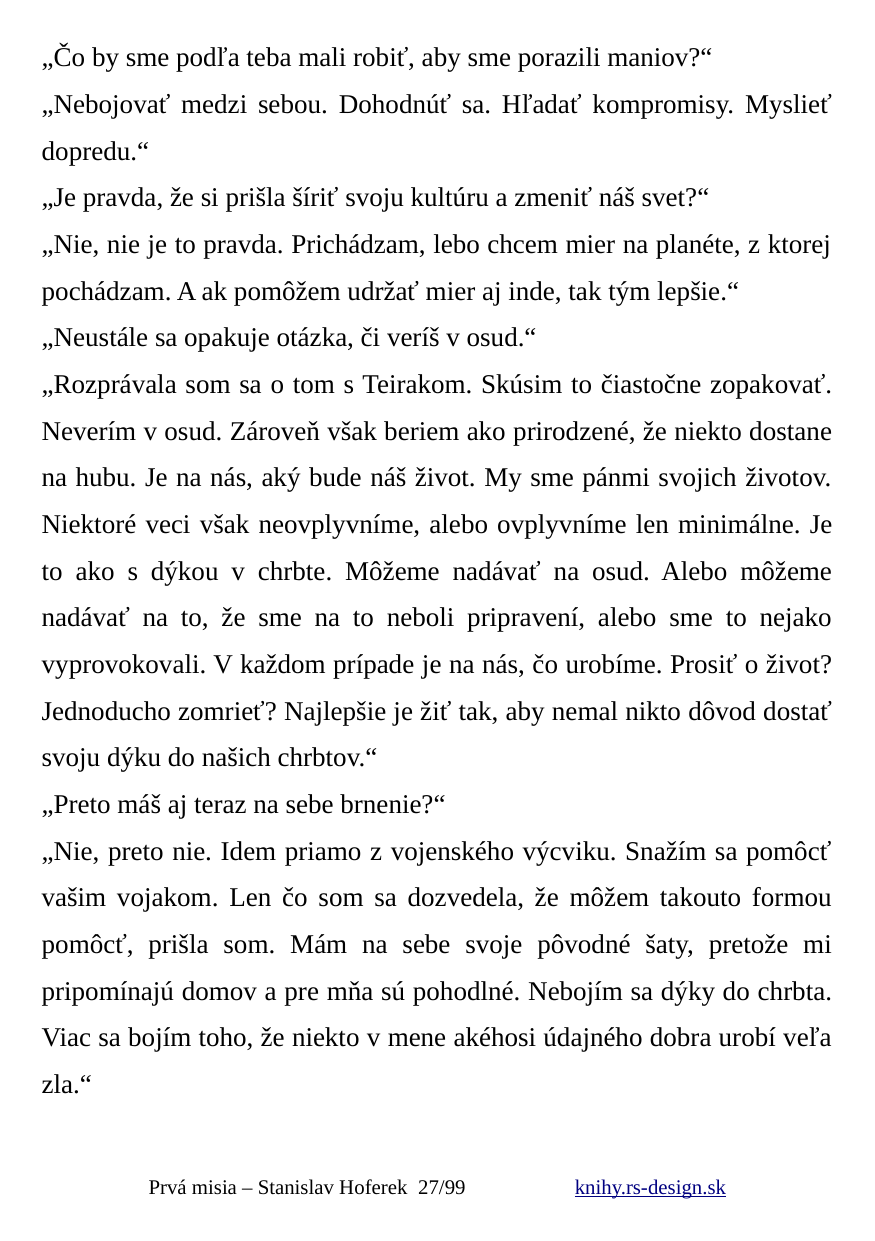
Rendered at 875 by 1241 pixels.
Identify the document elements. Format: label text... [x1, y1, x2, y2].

text „Nie, preto nie. Idem priamo z vojenského výcviku. Snažím sa pomôcť vašim vojakom. Len čo som sa dozvedela, že môžem takouto formou pomôcť, prišla som. Mám na sebe svoje pôvodné šaty, pretože mi pripomínajú domov a pre mňa sú pohodlné. Nebojím sa dýky do chrbta. Viac sa bojím toho, že niekto v mene akéhosi údajného dobra urobí veľa zla.“ [41, 835, 833, 1099]
text „Čo by sme podľa teba mali robiť, aby sme porazili maniov?“ [41, 41, 833, 72]
text „Nie, nie je to pravda. Prichádzam, lebo chcem mier na planéte, z ktorej pochádzam. A ak pomôžem udržať mier aj inde, tak tým lepšie.“ [41, 228, 833, 306]
text „Nebojovať medzi sebou. Dohodnúť sa. Hľadať kompromisy. Myslieť dopredu.“ [41, 88, 833, 166]
text „Preto máš aj teraz na sebe brnenie?“ [41, 788, 833, 819]
text „Je pravda, že si prišla šíriť svoju kultúru a zmeniť náš svet?“ [41, 181, 833, 212]
text „Rozprávala som sa o tom s Teirakom. Skúsim to čiastočne zopakovať. Neverím v osud. Zároveň však beriem ako prirodzené, že niekto dostane na hubu. Je na nás, aký bude náš život. My sme pánmi svojich životov. Niektoré veci však neovplyvníme, alebo ovplyvníme len minimálne. Je to ako s dýkou v chrbte. Môžeme nadávať na osud. Alebo môžeme nadávať na to, že sme na to neboli pripravení, alebo sme to nejako vyprovokovali. V každom prípade je na nás, čo urobíme. Prosiť o život? Jednoducho zomrieť? Najlepšie je žiť tak, aby nemal nikto dôvod dostať svoju dýku do našich chrbtov.“ [41, 368, 833, 772]
text „Neustále sa opakuje otázka, či veríš v osud.“ [41, 321, 833, 352]
